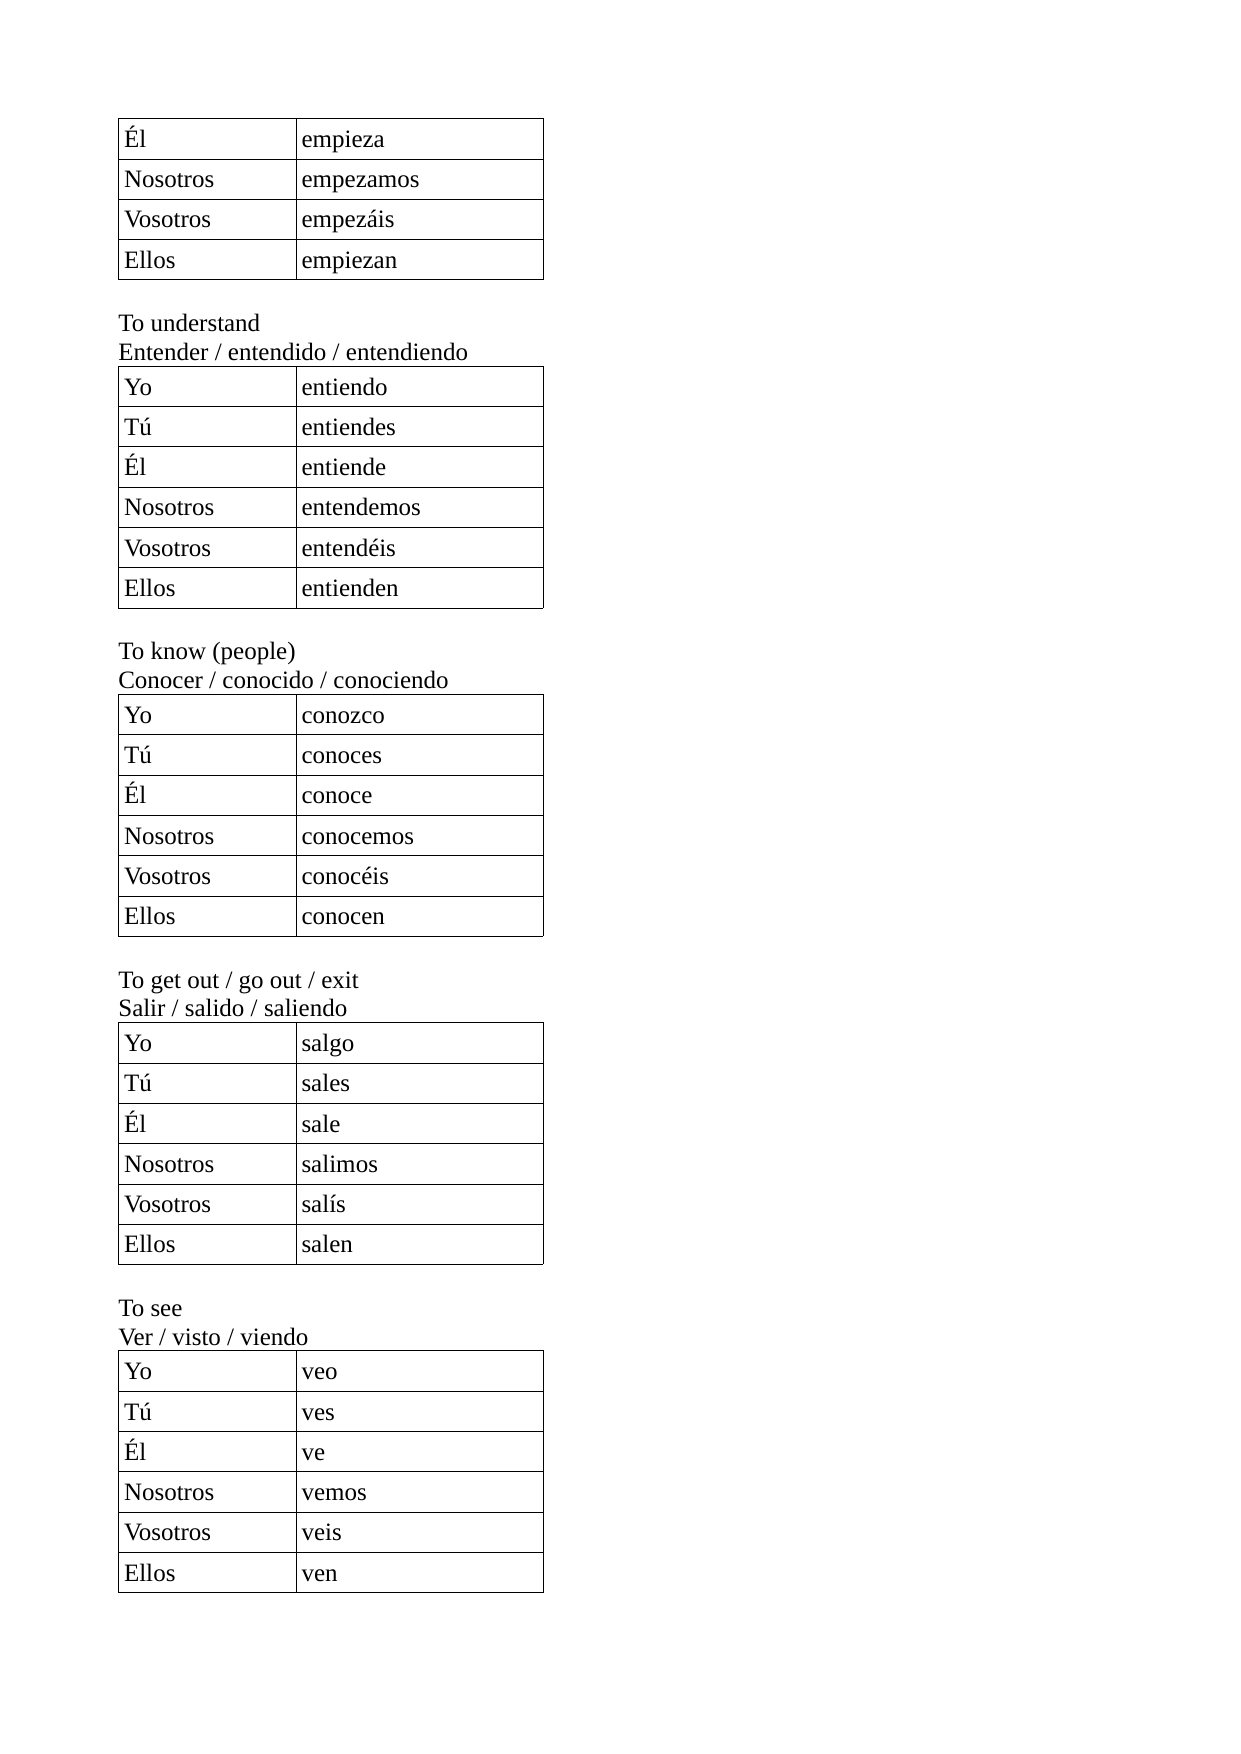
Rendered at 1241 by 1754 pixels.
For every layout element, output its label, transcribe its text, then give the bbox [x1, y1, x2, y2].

table_cell Ellos [119, 240, 296, 279]
table_cell sale [297, 1104, 543, 1143]
table_header Yo [119, 1351, 296, 1391]
table_cell salimos [297, 1144, 543, 1183]
table_cell Nosotros [119, 160, 296, 199]
table_cell Ellos [119, 897, 296, 936]
table_cell Ellos [119, 568, 296, 608]
table_cell entienden [297, 568, 543, 608]
table_cell veis [297, 1513, 543, 1552]
table_cell conocéis [297, 856, 543, 896]
text To see [118, 1264, 1122, 1322]
text Conocer / conocido / conociendo [118, 665, 1122, 694]
table_cell conocen [297, 897, 543, 936]
table_cell Vosotros [119, 200, 296, 239]
table_cell Él [119, 119, 296, 158]
table_cell ve [297, 1432, 543, 1471]
table_cell sales [297, 1064, 543, 1103]
table_cell Vosotros [119, 856, 296, 896]
table_cell Nosotros [119, 1472, 296, 1512]
table_cell ves [297, 1392, 543, 1431]
text Ver / visto / viendo [118, 1322, 1122, 1350]
table_cell conoces [297, 735, 543, 774]
table_cell Nosotros [119, 488, 296, 527]
text To understand [118, 279, 1122, 337]
table_cell entendéis [297, 528, 543, 567]
table_cell empezáis [297, 200, 543, 239]
table_cell Él [119, 447, 296, 487]
table_header conozco [297, 695, 543, 734]
table_cell Él [119, 1432, 296, 1471]
table_header veo [297, 1351, 543, 1391]
table_cell empieza [297, 119, 543, 158]
table_cell entiende [297, 447, 543, 487]
table_cell Vosotros [119, 1513, 296, 1552]
table_cell Tú [119, 735, 296, 774]
table_cell Nosotros [119, 1144, 296, 1183]
table_cell ven [297, 1553, 543, 1592]
table_cell Ellos [119, 1553, 296, 1592]
text Salir / salido / saliendo [118, 993, 1122, 1022]
text Entender / entendido / entendiendo [118, 337, 1122, 366]
table_cell Tú [119, 407, 296, 446]
table_cell entiendes [297, 407, 543, 446]
table_cell conoce [297, 776, 543, 815]
table_cell Nosotros [119, 816, 296, 855]
table_cell entendemos [297, 488, 543, 527]
table_cell empezamos [297, 160, 543, 199]
table_header Yo [119, 1023, 296, 1062]
table_cell Tú [119, 1392, 296, 1431]
table_cell Tú [119, 1064, 296, 1103]
table_cell Vosotros [119, 1185, 296, 1224]
table_header entiendo [297, 367, 543, 406]
text To know (people) [118, 608, 1122, 665]
table_header Yo [119, 695, 296, 734]
table_cell vemos [297, 1472, 543, 1512]
table_cell empiezan [297, 240, 543, 279]
table_cell Él [119, 776, 296, 815]
table_cell Ellos [119, 1225, 296, 1264]
table_cell Vosotros [119, 528, 296, 567]
table_header Yo [119, 367, 296, 406]
text To get out / go out / exit [118, 936, 1122, 993]
table_cell Él [119, 1104, 296, 1143]
table_cell salís [297, 1185, 543, 1224]
table_cell conocemos [297, 816, 543, 855]
table_cell salen [297, 1225, 543, 1264]
table_header salgo [297, 1023, 543, 1062]
